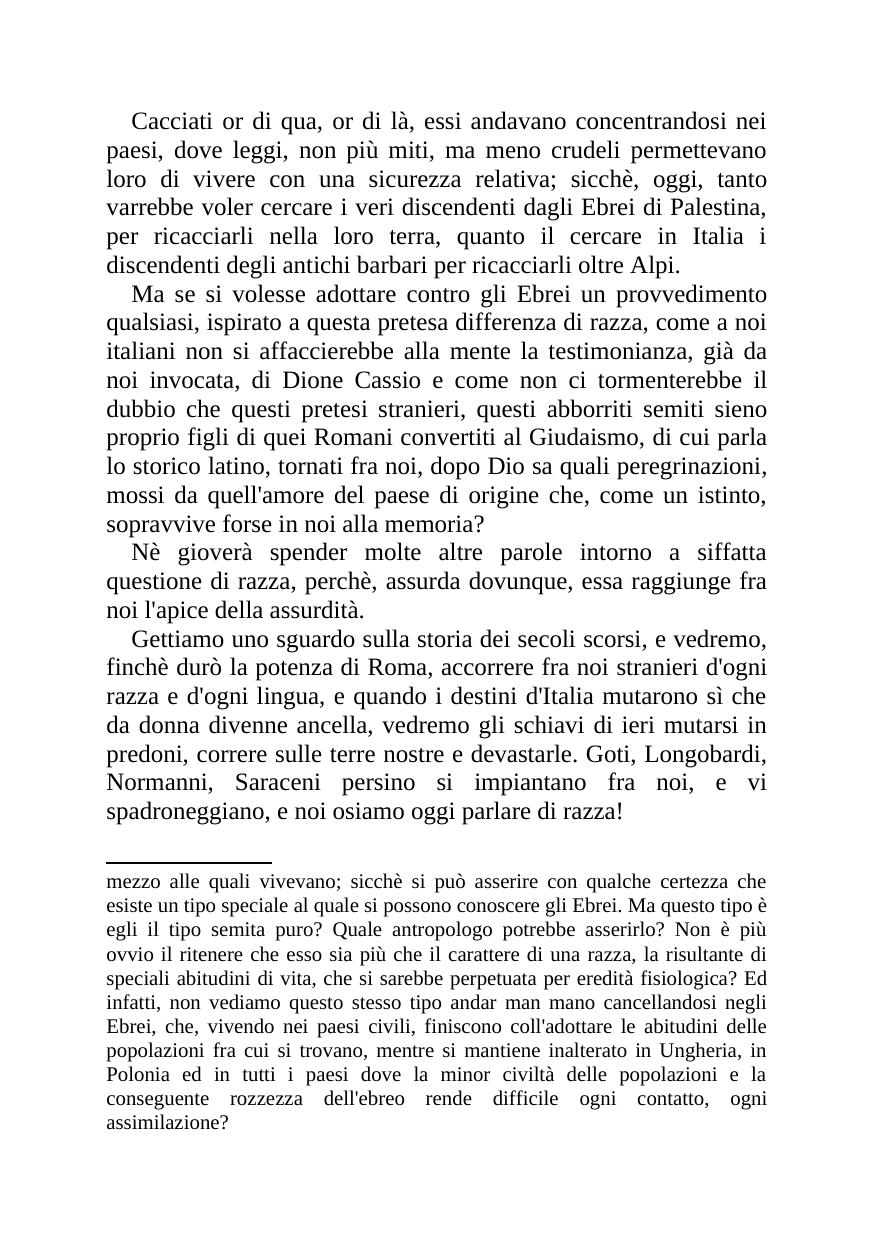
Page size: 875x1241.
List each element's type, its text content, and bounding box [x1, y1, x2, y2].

text mezzo alle quali vivevano; sicchè si può asserire con qualche certezza che esiste un tipo speciale al quale si possono conoscere gli Ebrei. Ma questo tipo è egli il tipo semita puro? Quale antropologo potrebbe asserirlo? Non è più ovvio il ritenere che esso sia più che il carattere di una razza, la risultante di speciali abitudini di vita, che si sarebbe perpetuata per eredità fisiologica? Ed infatti, non vediamo questo stesso tipo andar man mano cancellandosi negli Ebrei, che, vivendo nei paesi civili, finiscono coll'adottare le abitudini delle popolazioni fra cui si trovano, mentre si mantiene inalterato in Ungheria, in Polonia ed in tutti i paesi dove la minor civiltà delle popolazioni e la conseguente rozzezza dell'ebreo rende difficile ogni contatto, ogni assimilazione? [106, 869, 768, 1134]
text Cacciati or di qua, or di là, essi andavano concentrandosi nei paesi, dove leggi, non più miti, ma meno crudeli permettevano loro di vivere con una sicurezza relativa; sicchè, oggi, tanto varrebbe voler cercare i veri discendenti dagli Ebrei di Palestina, per ricacciarli nella loro terra, quanto il cercare in Italia i discendenti degli antichi barbari per ricacciarli oltre Alpi. [106, 106, 768, 279]
text Ma se si volesse adottare contro gli Ebrei un provvedimento qualsiasi, ispirato a questa pretesa differenza di razza, come a noi italiani non si affaccierebbe alla mente la testimonianza, già da noi invocata, di Dione Cassio e come non ci tormenterebbe il dubbio che questi pretesi stranieri, questi abborriti semiti sieno proprio figli di quei Romani convertiti al Giudaismo, di cui parla lo storico latino, tornati fra noi, dopo Dio sa quali peregrinazioni, mossi da quell'amore del paese di origine che, come un istinto, sopravvive forse in noi alla memoria? [106, 279, 768, 537]
text Nè gioverà spender molte altre parole intorno a siffatta questione di razza, perchè, assurda dovunque, essa raggiunge fra noi l'apice della assurdità. [106, 537, 768, 624]
text Gettiamo uno sguardo sulla storia dei secoli scorsi, e vedremo, finchè durò la potenza di Roma, accorrere fra noi stranieri d'ogni razza e d'ogni lingua, e quando i destini d'Italia mutarono sì che da donna divenne ancella, vedremo gli schiavi di ieri mutarsi in predoni, correre sulle terre nostre e devastarle. Goti, Longobardi, Normanni, Saraceni persino si impiantano fra noi, e vi spadroneggiano, e noi osiamo oggi parlare di razza! [106, 624, 768, 825]
